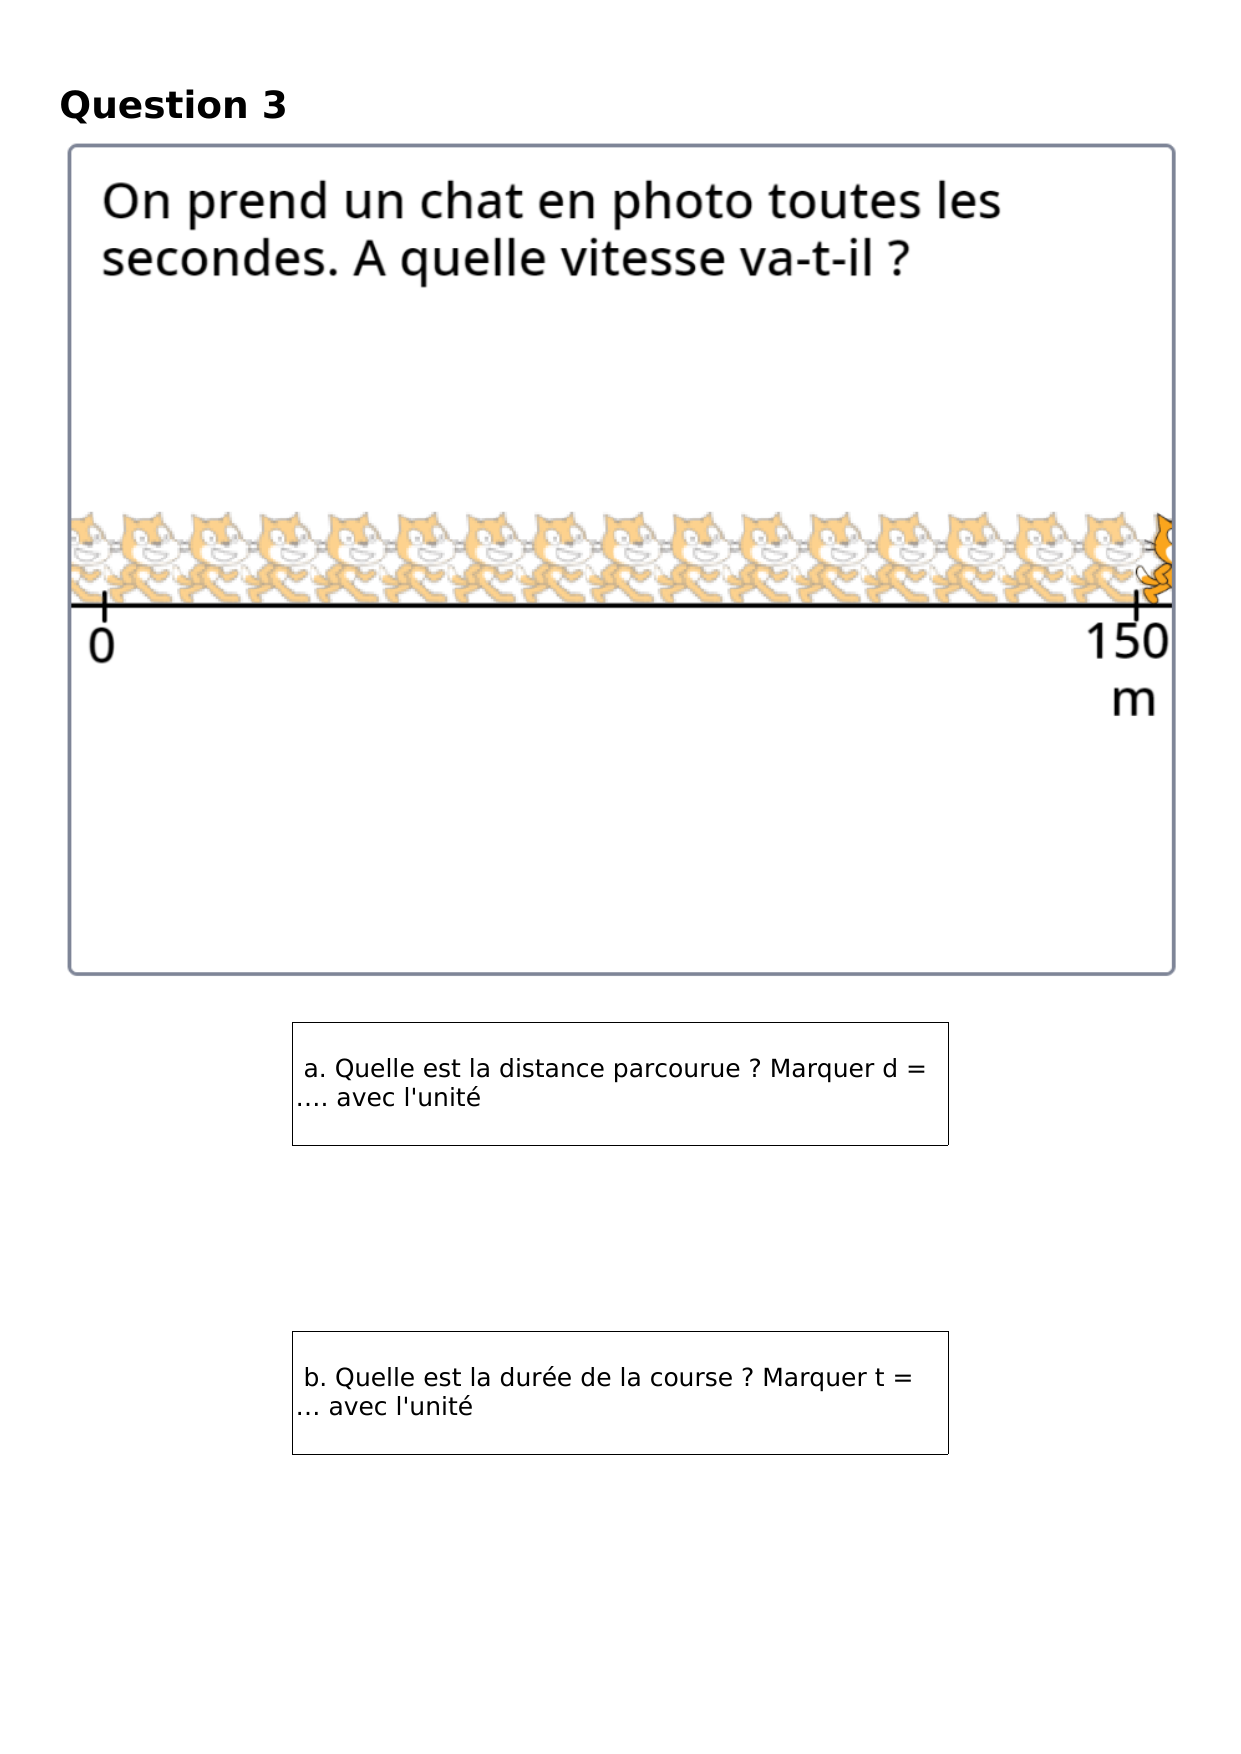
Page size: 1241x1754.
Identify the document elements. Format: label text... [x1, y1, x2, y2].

table_header a. Quelle est la distance parcourue ? Marquer d = …. avec l'unité [293, 1023, 948, 1145]
picture [59, 140, 1182, 986]
table_header b. Quelle est la durée de la course ? Marquer t = … avec l'unité [293, 1332, 948, 1453]
subtitle Question 3 [59, 84, 1181, 128]
